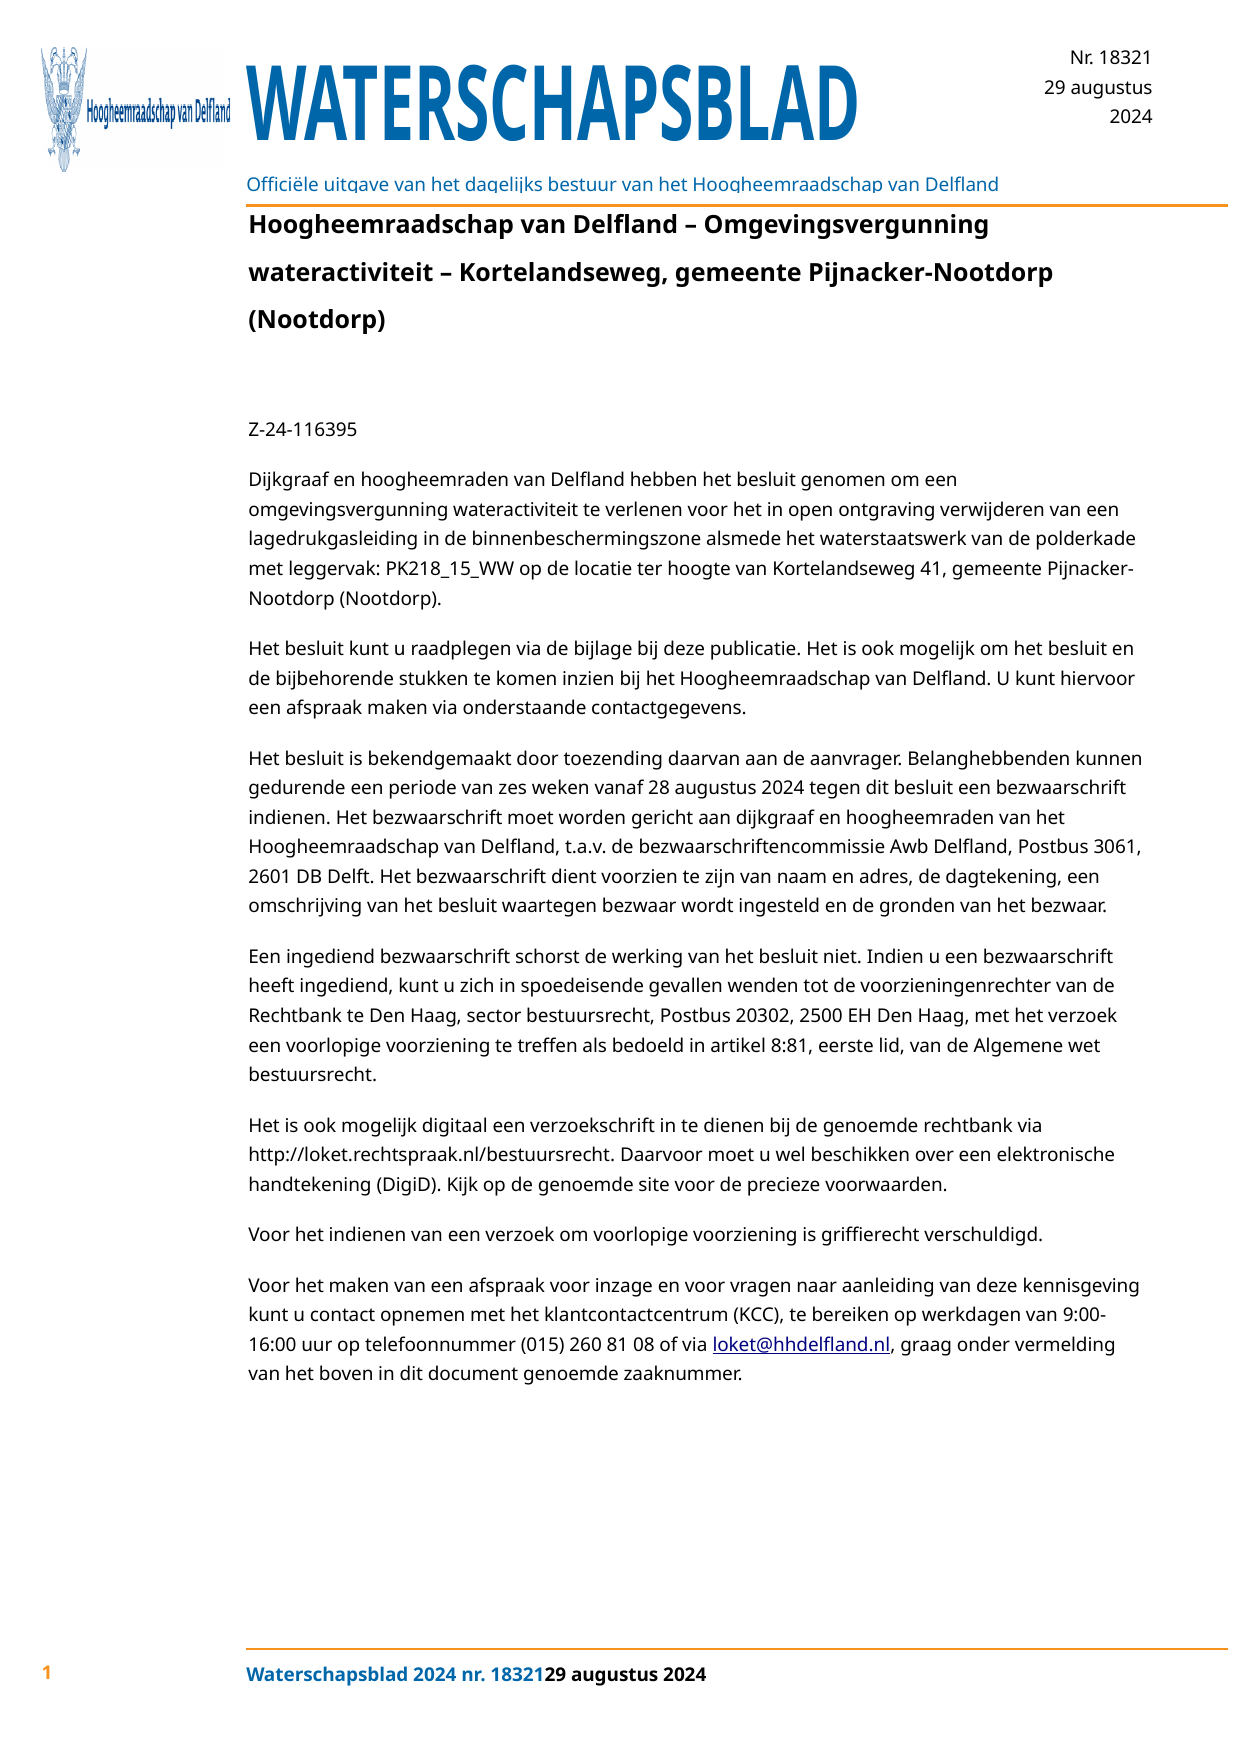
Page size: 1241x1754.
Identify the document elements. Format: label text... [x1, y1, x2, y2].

text Het besluit kunt u raadplegen via de bijlage bij deze publicatie. Het is ook mogelijk om het besluit en de bijbehorende stukken te komen inzien bij het Hoogheemraadschap van Delfland. U kunt hiervoor een afspraak maken via onderstaande contactgegevens. [248, 635, 1152, 720]
text Voor het indienen van een verzoek om voorlopige voorziening is griffierecht verschuldigd. [248, 1221, 1152, 1247]
text Z-24-116395 [248, 416, 1152, 442]
text Een ingediend bezwaarschrift schorst de werking van het besluit niet. Indien u een bezwaarschrift heeft ingediend, kunt u zich in spoedeisende gevallen wenden tot de voorzieningenrechter van de Rechtbank te Den Haag, sector bestuursrecht, Postbus 20302, 2500 EH Den Haag, met het verzoek een voorlopige voorziening te treffen als bedoeld in artikel 8:81, eerste lid, van de Algemene wet bestuursrecht. [248, 943, 1152, 1087]
text Hoogheemraadschap van Delfland – Omgevingsvergunning wateractiviteit – Kortelandseweg, gemeente Pijnacker-Nootdorp (Nootdorp) [248, 207, 1152, 336]
text Het besluit is bekendgemaakt door toezending daarvan aan de aanvrager. Belanghebbenden kunnen gedurende een periode van zes weken vanaf 28 augustus 2024 tegen dit besluit een bezwaarschrift indienen. Het bezwaarschrift moet worden gericht aan dijkgraaf en hoogheemraden van het Hoogheemraadschap van Delfland, t.a.v. de bezwaarschriftencommissie Awb Delfland, Postbus 3061, 2601 DB Delft. Het bezwaarschrift dient voorzien te zijn van naam en adres, de dagtekening, een omschrijving van het besluit waartegen bezwaar wordt ingesteld en de gronden van het bezwaar. [248, 745, 1152, 918]
text Voor het maken van een afspraak voor inzage en voor vragen naar aanleiding van deze kennisgeving kunt u contact opnemen met het klantcontactcentrum (KCC), te bereiken op werkdagen van 9:00-16:00 uur op telefoonnummer (015) 260 81 08 of via loket@hhdelfland.nl, graag onder vermelding van het boven in dit document genoemde zaaknummer. [248, 1272, 1152, 1386]
text Het is ook mogelijk digitaal een verzoekschrift in te dienen bij de genoemde rechtbank via http://loket.rechtspraak.nl/bestuursrecht. Daarvoor moet u wel beschikken over een elektronische handtekening (DigiD). Kijk op de genoemde site voor de precieze voorwaarden. [248, 1112, 1152, 1197]
text Dijkgraaf en hoogheemraden van Delfland hebben het besluit genomen om een omgevingsvergunning wateractiviteit te verlenen voor het in open ontgraving verwijderen van een lagedrukgasleiding in de binnenbeschermingszone alsmede het waterstaatswerk van de polderkade met leggervak: PK218_15_WW op de locatie ter hoogte van Kortelandseweg 41, gemeente Pijnacker-Nootdorp (Nootdorp). [248, 466, 1152, 610]
picture [41, 47, 231, 172]
